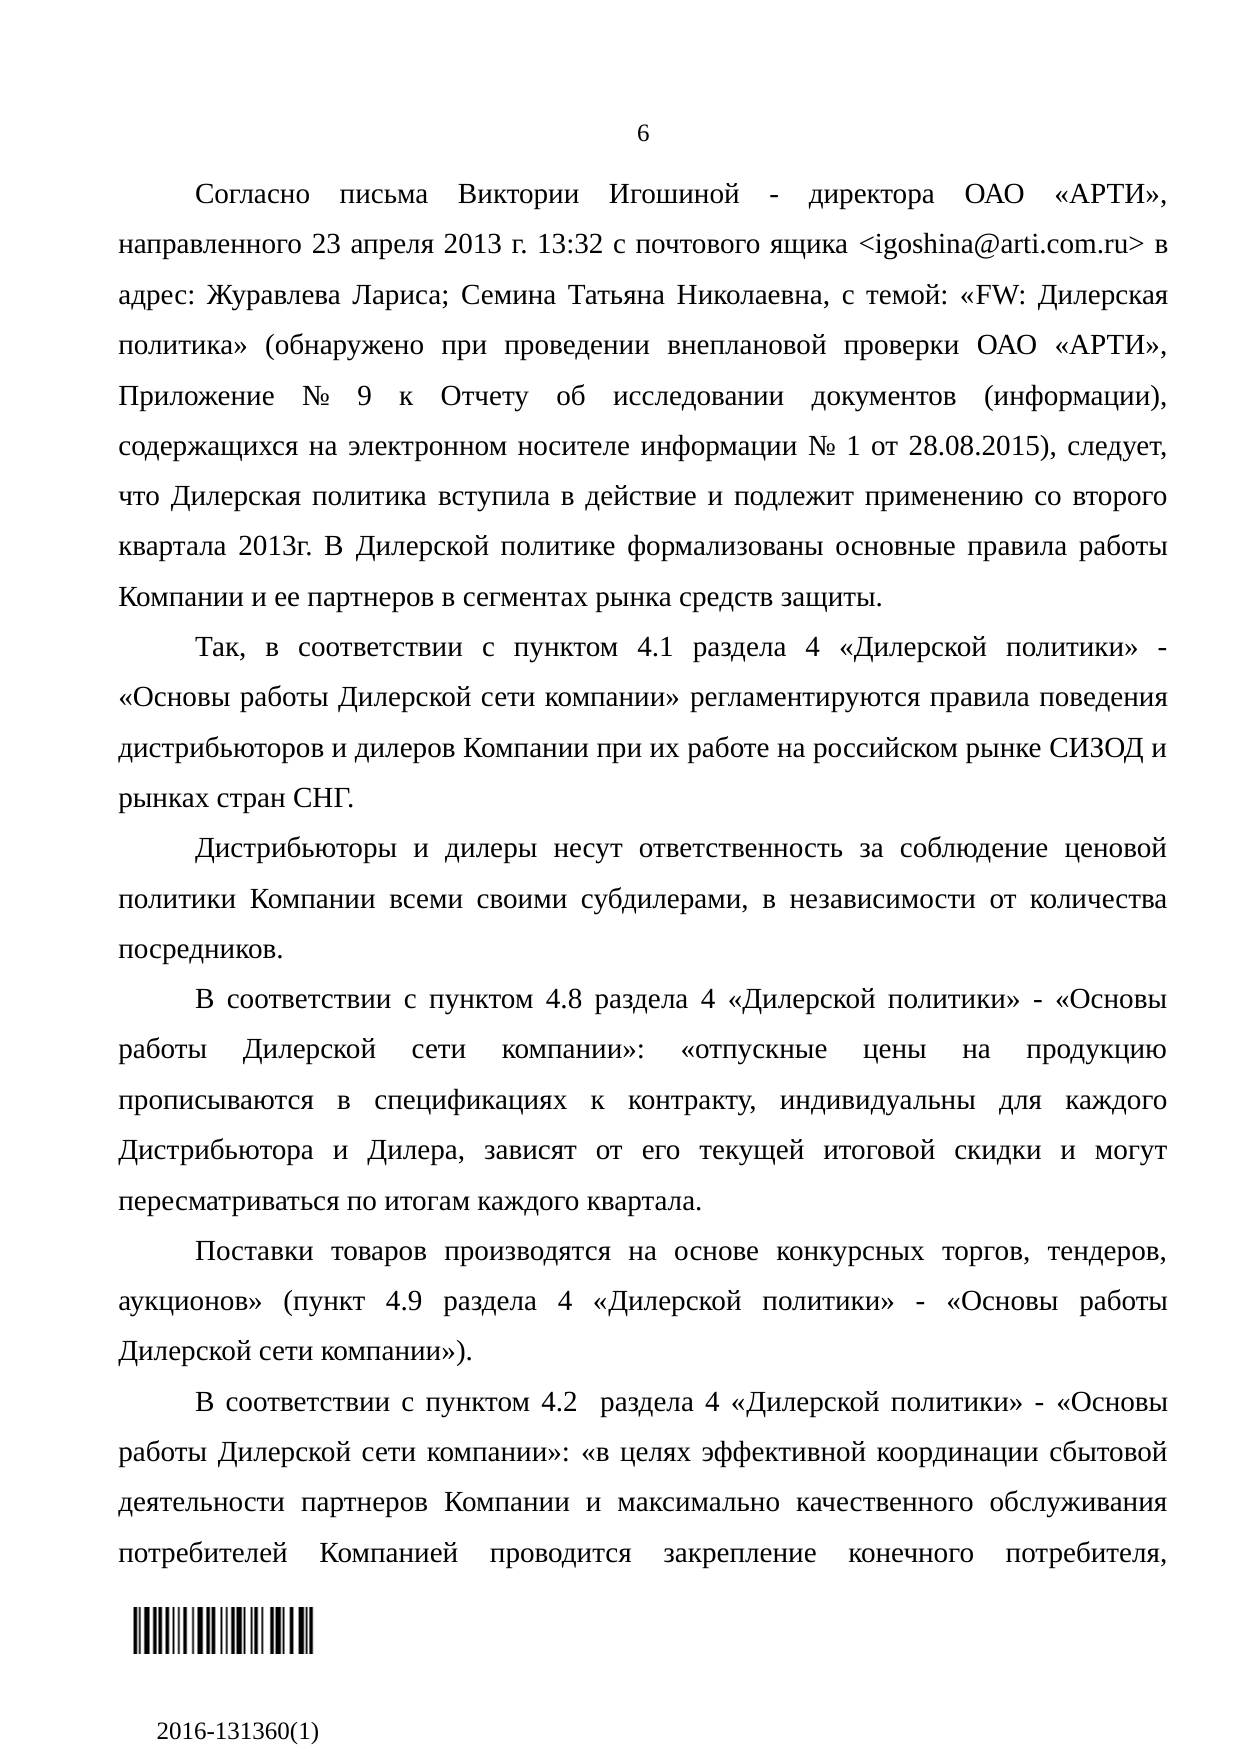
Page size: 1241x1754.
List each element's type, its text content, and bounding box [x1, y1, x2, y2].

text Так, в соответствии с пунктом 4.1 раздела 4 «Дилерской политики» - «Основы работы Дилерской сети компании» регламентируются правила поведения дистрибьюторов и дилеров Компании при их работе на российском рынке СИЗОД и рынках стран СНГ. [118, 629, 1168, 814]
text Дистрибьюторы и дилеры несут ответственность за соблюдение ценовой политики Компании всеми своими субдилерами, в независимости от количества посредников. [118, 830, 1168, 964]
text В соответствии с пунктом 4.8 раздела 4 «Дилерской политики» - «Основы работы Дилерской сети компании»: «отпускные цены на продукцию прописываются в спецификациях к контракту, индивидуальны для каждого Дистрибьютора и Дилера, зависят от его текущей итоговой скидки и могут пересматриваться по итогам каждого квартала. [118, 981, 1168, 1216]
text Согласно письма Виктории Игошиной - директора ОАО «АРТИ», направленного 23 апреля 2013 г. 13:32 с почтового ящика <igoshina@arti.com.ru> в адрес: Журавлева Лариса; Семина Татьяна Николаевна, с темой: «FW: Дилерская политика» (обнаружено при проведении внеплановой проверки ОАО «АРТИ», Приложение № 9 к Отчету об исследовании документов (информации), содержащихся на электронном носителе информации № 1 от 28.08.2015), следует, что Дилерская политика вступила в действие и подлежит применению со второго квартала 2013г. В Дилерской политике формализованы основные правила работы Компании и ее партнеров в сегментах рынка средств защиты. [118, 176, 1168, 612]
text Поставки товаров производятся на основе конкурсных торгов, тендеров, аукционов» (пункт 4.9 раздела 4 «Дилерской политики» - «Основы работы Дилерской сети компании»). [118, 1233, 1168, 1367]
picture [118, 1607, 331, 1654]
text В соответствии с пунктом 4.2 раздела 4 «Дилерской политики» - «Основы работы Дилерской сети компании»: «в целях эффективной координации сбытовой деятельности партнеров Компании и максимально качественного обслуживания потребителей Компанией проводится закрепление конечного потребителя, [118, 1384, 1168, 1568]
